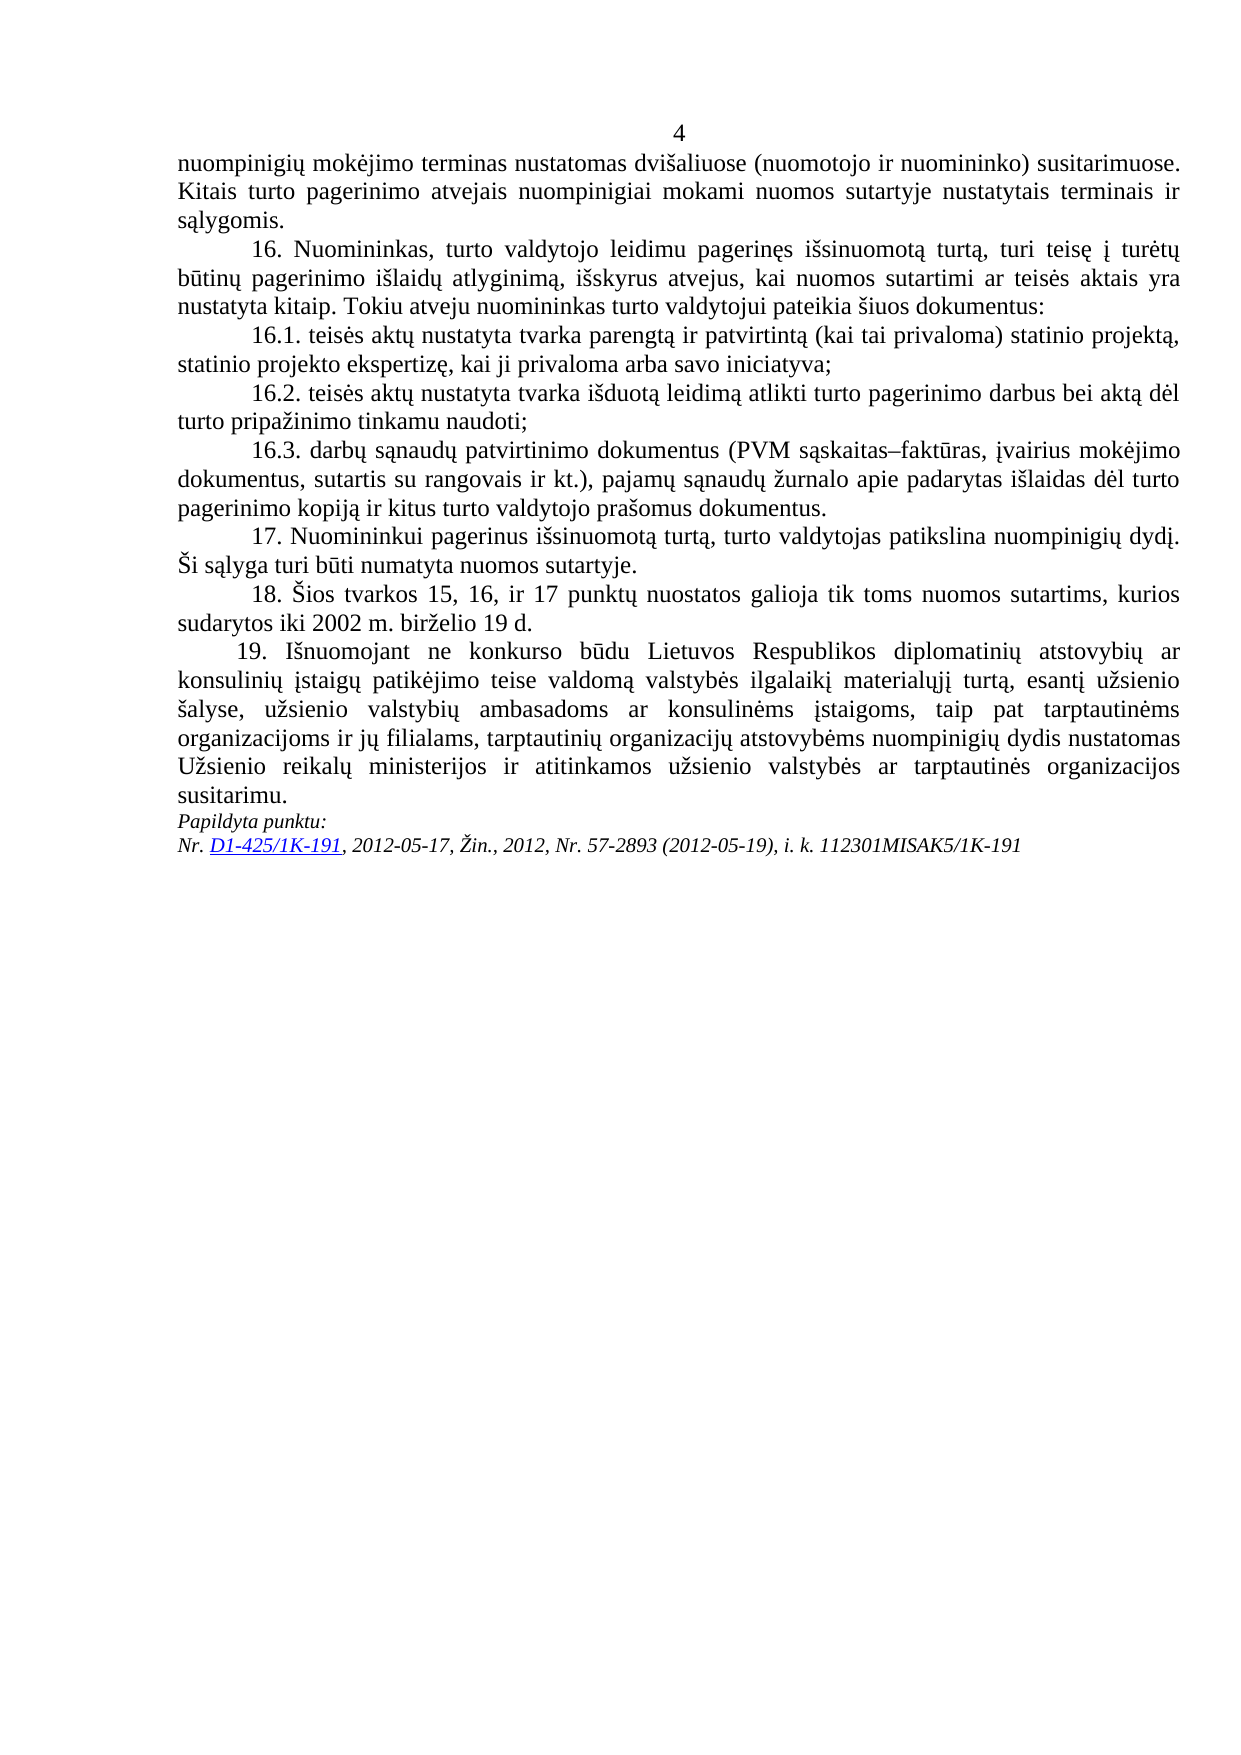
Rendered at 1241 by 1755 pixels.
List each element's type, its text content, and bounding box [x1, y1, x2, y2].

text 18. Šios tvarkos 15, 16, ir 17 punktų nuostatos galioja tik toms nuomos sutartims, kurios sudarytos iki 2002 m. birželio 19 d. [177, 579, 1181, 636]
text 19. Išnuomojant ne konkurso būdu Lietuvos Respublikos diplomatinių atstovybių ar konsulinių įstaigų patikėjimo teise valdomą valstybės ilgalaikį materialųjį turtą, esantį užsienio šalyse, užsienio valstybių ambasadoms ar konsulinėms įstaigoms, taip pat tarptautinėms organizacijoms ir jų filialams, tarptautinių organizacijų atstovybėms nuompinigių dydis nustatomas Užsienio reikalų ministerijos ir atitinkamos užsienio valstybės ar tarptautinės organizacijos susitarimu. [177, 636, 1181, 809]
text Papildyta punktu: [177, 809, 1181, 833]
text 16.3. darbų sąnaudų patvirtinimo dokumentus (PVM sąskaitas–faktūras, įvairius mokėjimo dokumentus, sutartis su rangovais ir kt.), pajamų sąnaudų žurnalo apie padarytas išlaidas dėl turto pagerinimo kopiją ir kitus turto valdytojo prašomus dokumentus. [177, 435, 1181, 521]
text nuompinigių mokėjimo terminas nustatomas dvišaliuose (nuomotojo ir nuomininko) susitarimuose. Kitais turto pagerinimo atvejais nuompinigiai mokami nuomos sutartyje nustatytais terminais ir sąlygomis. [177, 148, 1181, 234]
text Nr. D1-425/1K-191, 2012-05-17, Žin., 2012, Nr. 57-2893 (2012-05-19), i. k. 112301MISAK5/1K-191 [177, 833, 1181, 857]
text 17. Nuomininkui pagerinus išsinuomotą turtą, turto valdytojas patikslina nuompinigių dydį. Ši sąlyga turi būti numatyta nuomos sutartyje. [177, 521, 1181, 579]
text 16.1. teisės aktų nustatyta tvarka parengtą ir patvirtintą (kai tai privaloma) statinio projektą, statinio projekto ekspertizę, kai ji privaloma arba savo iniciatyva; [177, 320, 1181, 378]
text 16. Nuomininkas, turto valdytojo leidimu pagerinęs išsinuomotą turtą, turi teisę į turėtų būtinų pagerinimo išlaidų atlyginimą, išskyrus atvejus, kai nuomos sutartimi ar teisės aktais yra nustatyta kitaip. Tokiu atveju nuomininkas turto valdytojui pateikia šiuos dokumentus: [177, 234, 1181, 320]
text 16.2. teisės aktų nustatyta tvarka išduotą leidimą atlikti turto pagerinimo darbus bei aktą dėl turto pripažinimo tinkamu naudoti; [177, 378, 1181, 435]
